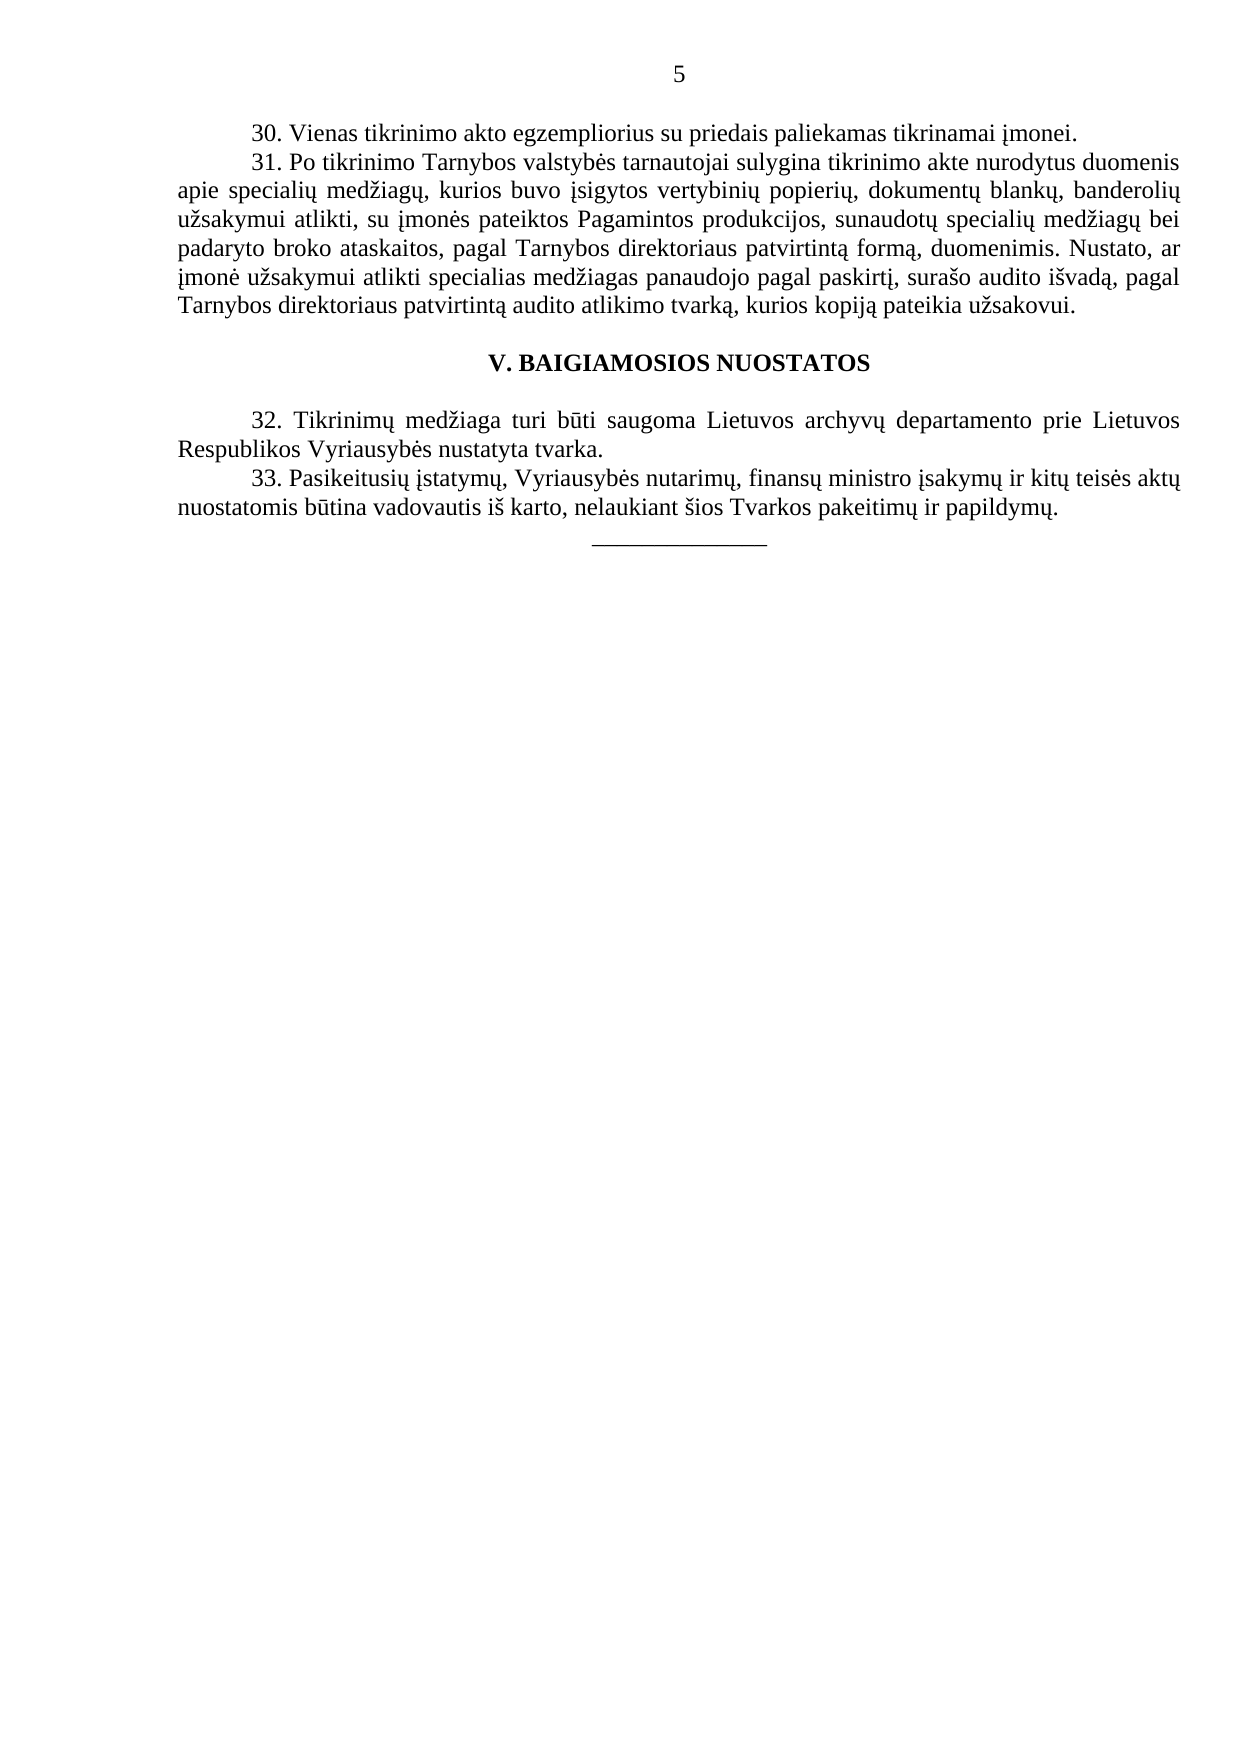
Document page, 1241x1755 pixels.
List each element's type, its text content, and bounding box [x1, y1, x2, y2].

text 31. Po tikrinimo Tarnybos valstybės tarnautojai sulygina tikrinimo akte nurodytus duomenis apie specialių medžiagų, kurios buvo įsigytos vertybinių popierių, dokumentų blankų, banderolių užsakymui atlikti, su įmonės pateiktos Pagamintos produkcijos, sunaudotų specialių medžiagų bei padaryto broko ataskaitos, pagal Tarnybos direktoriaus patvirtintą formą, duomenimis. Nustato, ar įmonė užsakymui atlikti specialias medžiagas panaudojo pagal paskirtį, surašo audito išvadą, pagal Tarnybos direktoriaus patvirtintą audito atlikimo tvarką, kurios kopiją pateikia užsakovui. [177, 147, 1181, 319]
text 33. Pasikeitusių įstatymų, Vyriausybės nutarimų, finansų ministro įsakymų ir kitų teisės aktų nuostatomis būtina vadovautis iš karto, nelaukiant šios Tvarkos pakeitimų ir papildymų. [177, 463, 1181, 521]
text V. BAIGIAMOSIOS NUOSTATOS [177, 348, 1181, 377]
text 30. Vienas tikrinimo akto egzempliorius su priedais paliekamas tikrinamai įmonei. [177, 118, 1181, 147]
text 32. Tikrinimų medžiaga turi būti saugoma Lietuvos archyvų departamento prie Lietuvos Respublikos Vyriausybės nustatyta tvarka. [177, 406, 1181, 463]
text ______________ [177, 521, 1181, 549]
